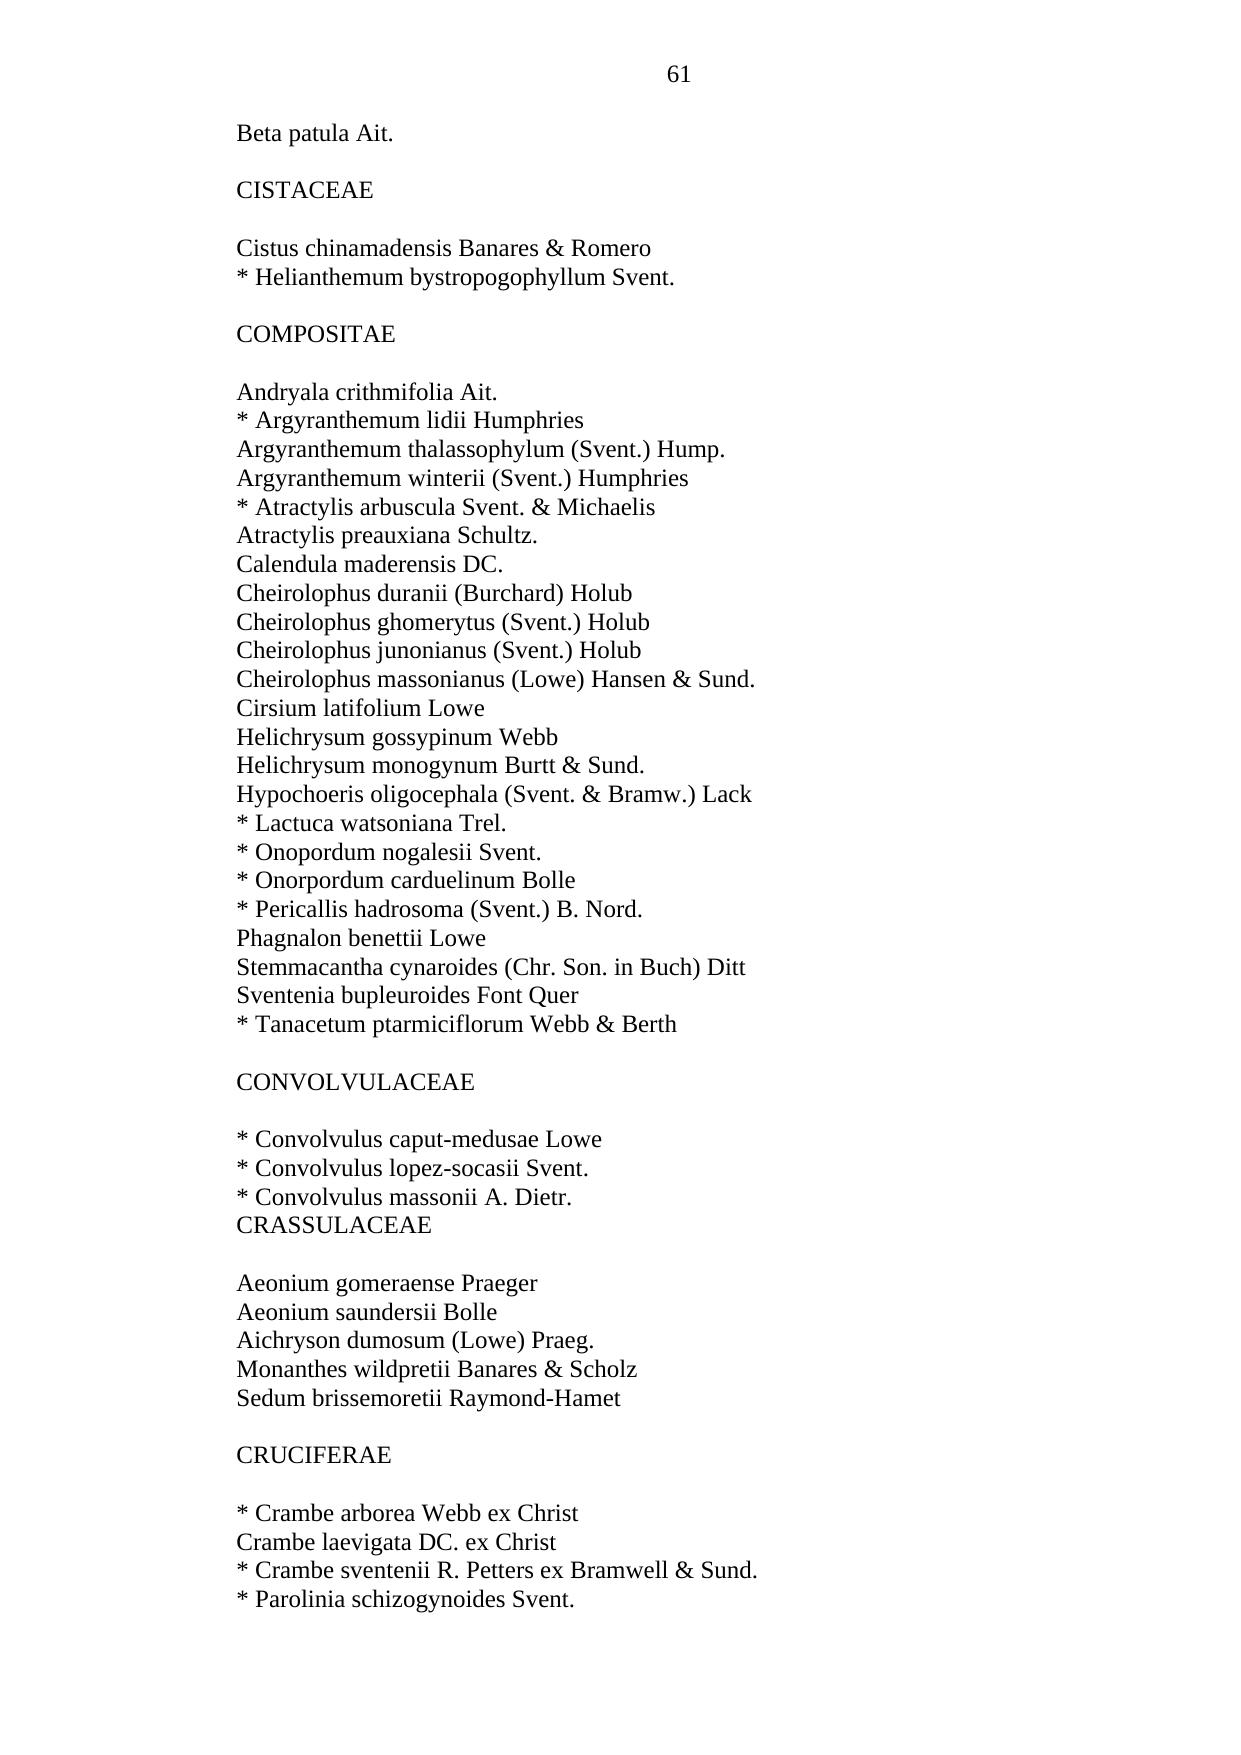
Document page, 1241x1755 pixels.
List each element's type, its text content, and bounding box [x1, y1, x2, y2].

text Cheirolophus duranii (Burchard) Holub [177, 578, 1181, 607]
text * Crambe sventenii R. Petters ex Bramwell & Sund. [177, 1556, 1181, 1584]
text Crambe laevigata DC. ex Christ [177, 1527, 1181, 1556]
text Phagnalon benettii Lowe [177, 923, 1181, 952]
text Atractylis preauxiana Schultz. [177, 521, 1181, 549]
text Aeonium gomeraense Praeger [177, 1268, 1181, 1297]
text Calendula maderensis DC. [177, 549, 1181, 578]
text Cheirolophus massonianus (Lowe) Hansen & Sund. [177, 664, 1181, 693]
text * Crambe arborea Webb ex Christ [177, 1498, 1181, 1527]
text CONVOLVULACEAE [177, 1067, 1181, 1096]
text * Helianthemum bystropogophyllum Svent. [177, 262, 1181, 291]
text CRUCIFERAE [177, 1441, 1181, 1469]
text * Atractylis arbuscula Svent. & Michaelis [177, 492, 1181, 521]
text * Onorpordum carduelinum Bolle [177, 866, 1181, 894]
text Cistus chinamadensis Banares & Romero [177, 233, 1181, 262]
text Argyranthemum thalassophylum (Svent.) Hump. [177, 434, 1181, 463]
text * Convolvulus caput-medusae Lowe [177, 1124, 1181, 1153]
text * Argyranthemum lidii Humphries [177, 406, 1181, 434]
text * Convolvulus lopez-socasii Svent. [177, 1153, 1181, 1182]
text Cirsium latifolium Lowe [177, 693, 1181, 722]
text * Pericallis hadrosoma (Svent.) B. Nord. [177, 894, 1181, 923]
text Hypochoeris oligocephala (Svent. & Bramw.) Lack [177, 779, 1181, 808]
text Cheirolophus ghomerytus (Svent.) Holub [177, 607, 1181, 636]
text * Tanacetum ptarmiciflorum Webb & Berth [177, 1009, 1181, 1038]
text Argyranthemum winterii (Svent.) Humphries [177, 463, 1181, 492]
text * Onopordum nogalesii Svent. [177, 837, 1181, 866]
text * Lactuca watsoniana Trel. [177, 808, 1181, 837]
text Beta patula Ait. [177, 118, 1181, 147]
text Monanthes wildpretii Banares & Scholz [177, 1354, 1181, 1383]
text COMPOSITAE [177, 319, 1181, 348]
text Sventenia bupleuroides Font Quer [177, 981, 1181, 1009]
text Helichrysum monogynum Burtt & Sund. [177, 751, 1181, 779]
text CISTACEAE [177, 176, 1181, 204]
text Helichrysum gossypinum Webb [177, 722, 1181, 751]
text Stemmacantha cynaroides (Chr. Son. in Buch) Ditt [177, 952, 1181, 981]
text * Parolinia schizogynoides Svent. [177, 1584, 1181, 1613]
text Aeonium saundersii Bolle [177, 1297, 1181, 1326]
text * Convolvulus massonii A. Dietr. [177, 1182, 1181, 1211]
text Sedum brissemoretii Raymond-Hamet [177, 1383, 1181, 1412]
text Andryala crithmifolia Ait. [177, 377, 1181, 406]
text Cheirolophus junonianus (Svent.) Holub [177, 636, 1181, 664]
text Aichryson dumosum (Lowe) Praeg. [177, 1326, 1181, 1354]
text CRASSULACEAE [177, 1211, 1181, 1239]
